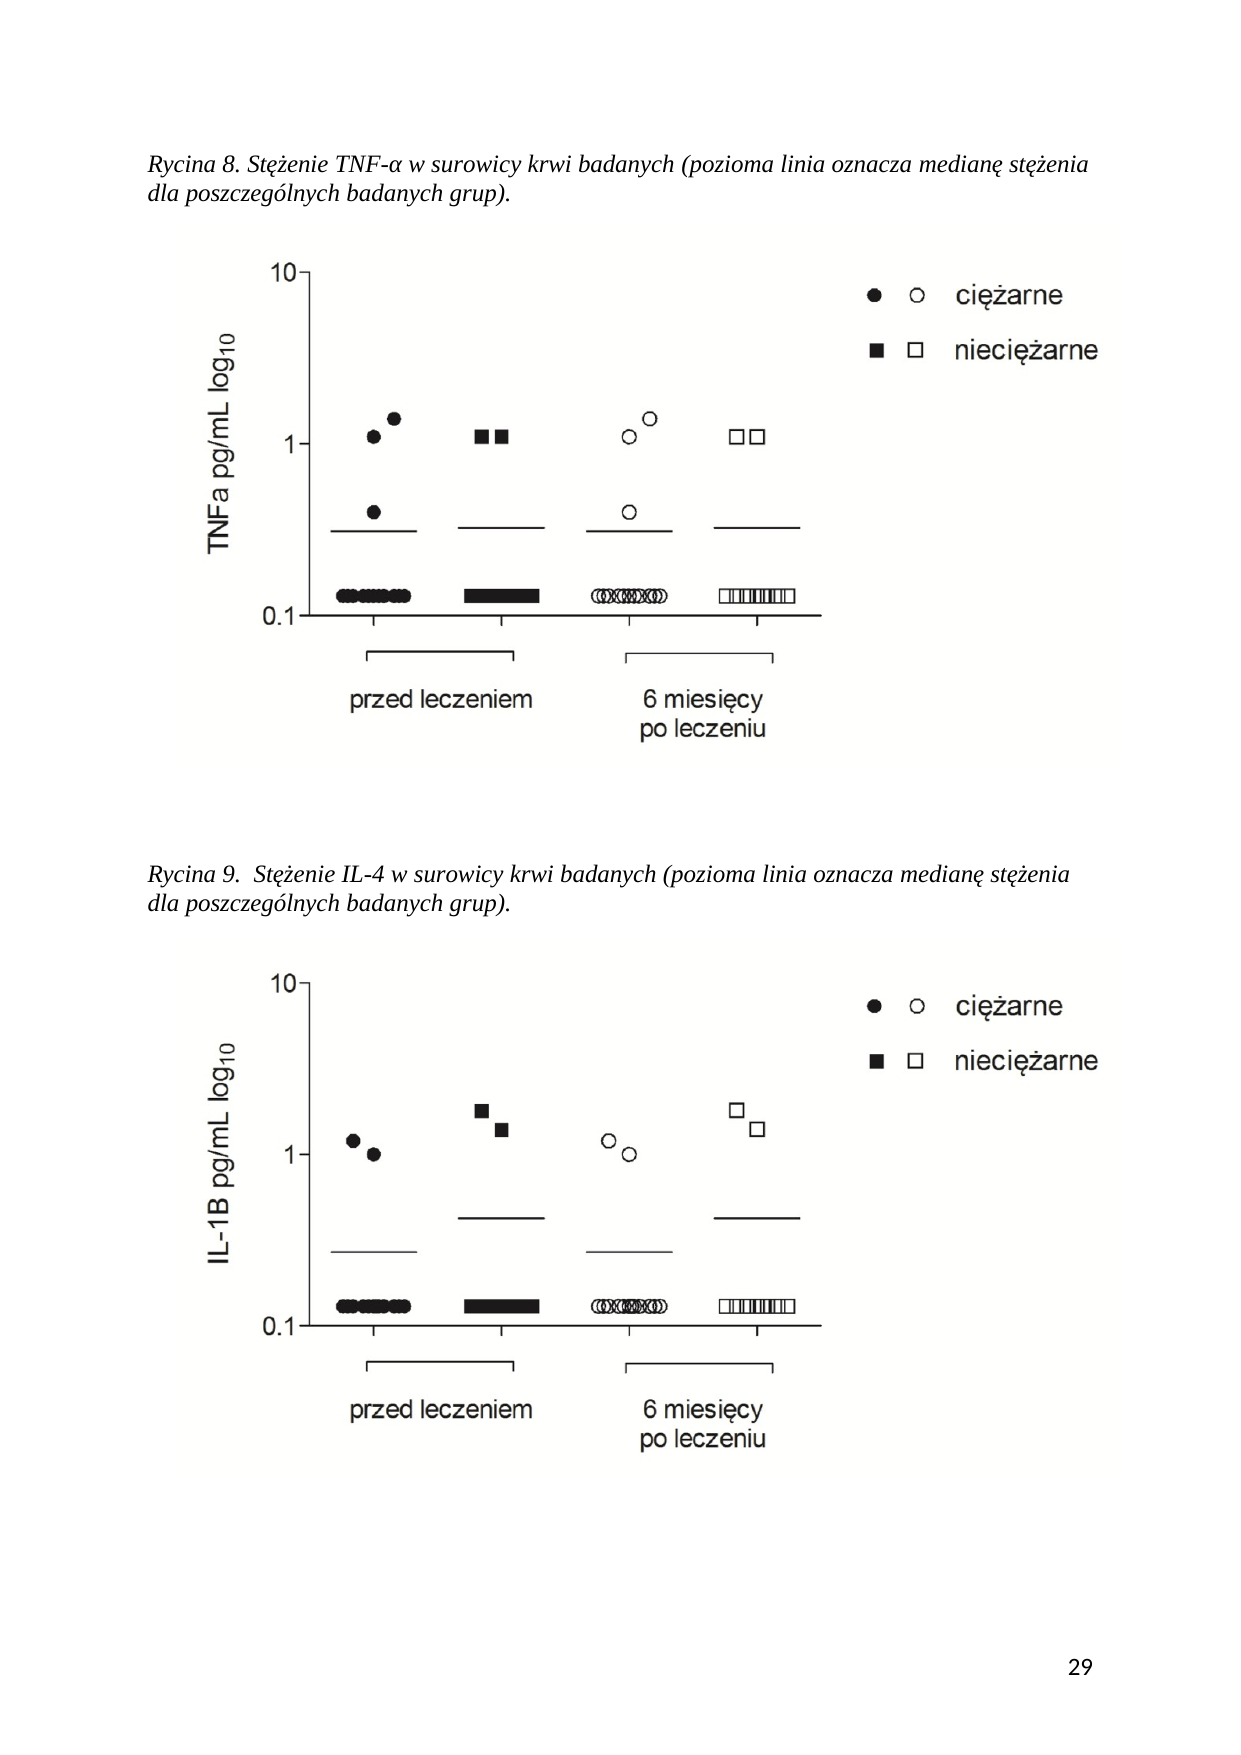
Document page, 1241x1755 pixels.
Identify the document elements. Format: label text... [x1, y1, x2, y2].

text Rycina 8. Stężenie TNF-α w surowicy krwi badanych (pozioma linia oznacza medianę stężenia dla poszczególnych badanych grup). [147, 149, 1092, 206]
text Rycina 9. Stężenie IL-4 w surowicy krwi badanych (pozioma linia oznacza medianę stężenia dla poszczególnych badanych grup). [147, 860, 1074, 917]
text 29 [1068, 1653, 1095, 1681]
